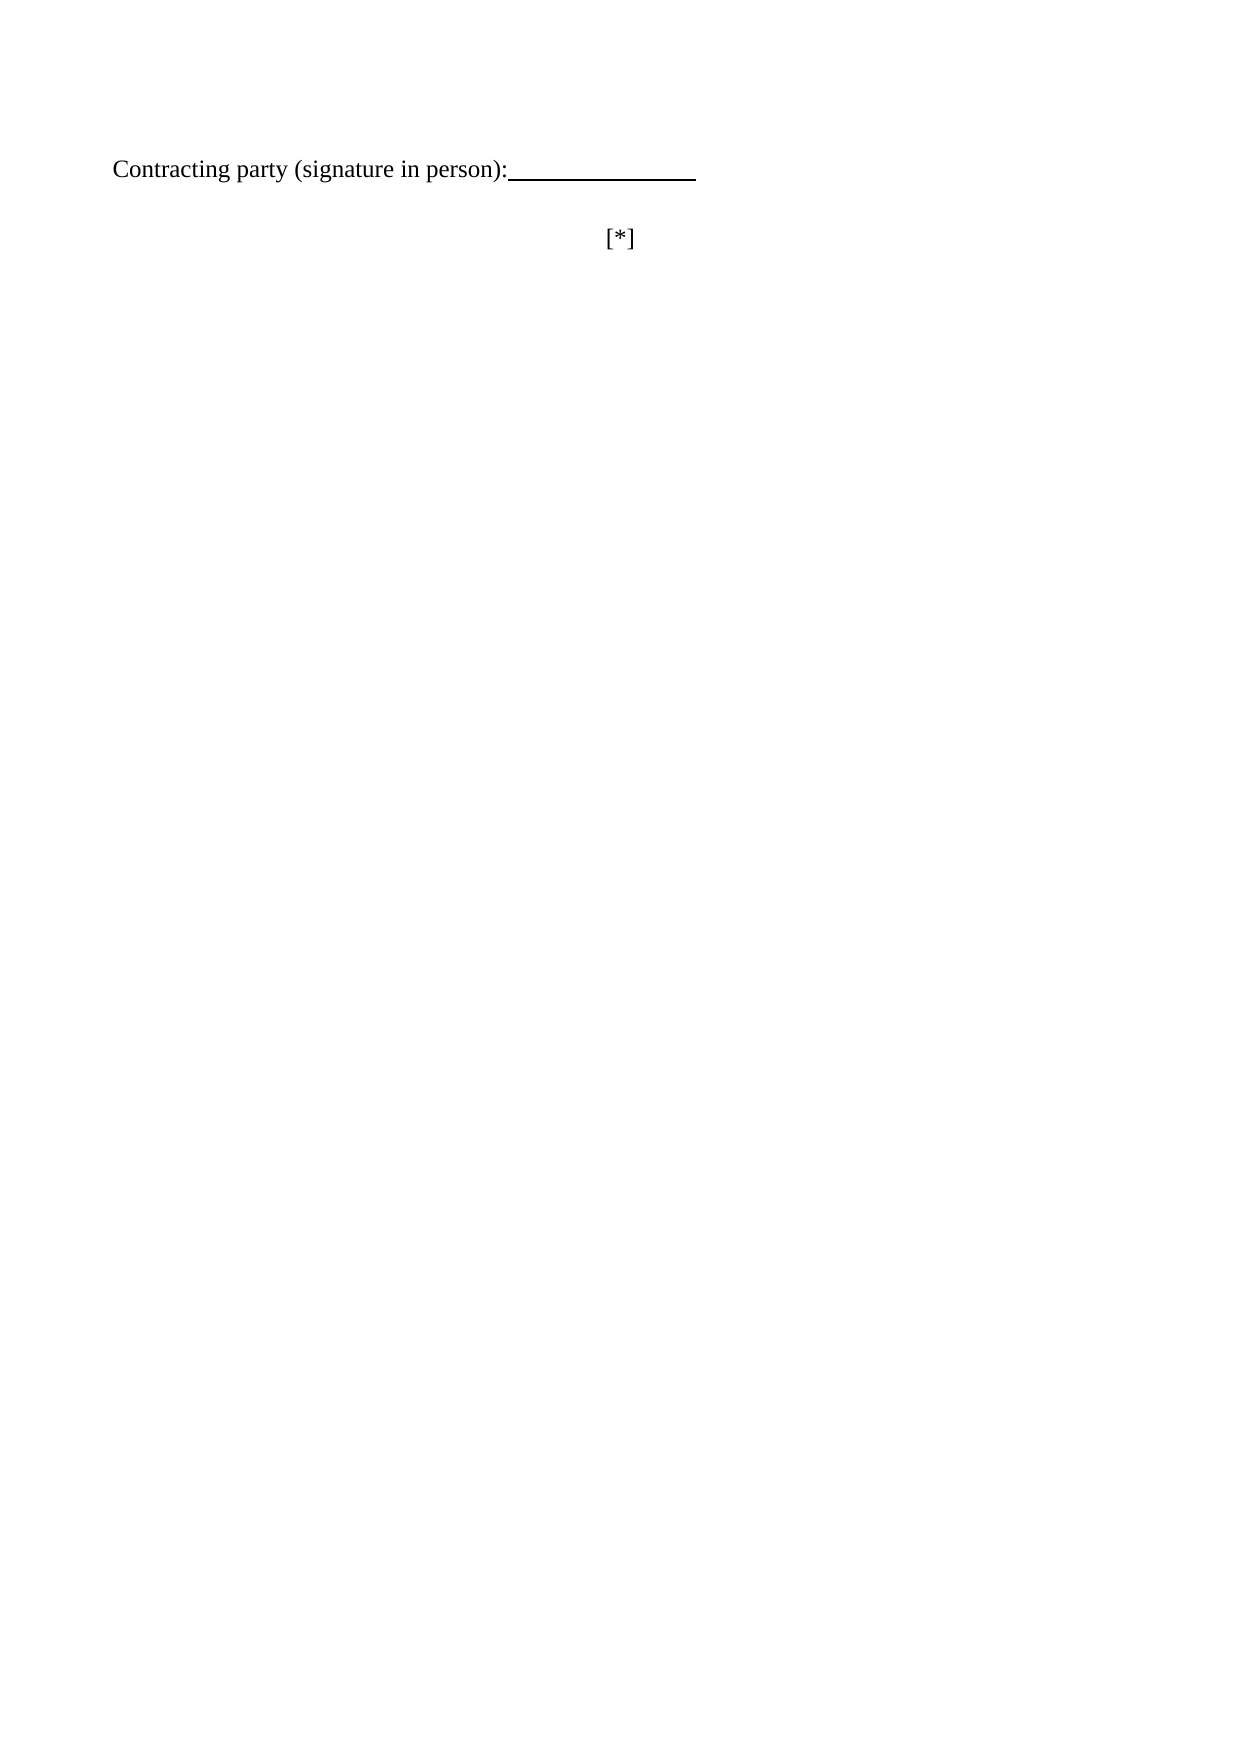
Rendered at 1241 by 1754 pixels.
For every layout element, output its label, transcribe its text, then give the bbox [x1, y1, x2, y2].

text [*] [112, 223, 1128, 251]
text Contracting party (signature in person): [112, 127, 1128, 189]
